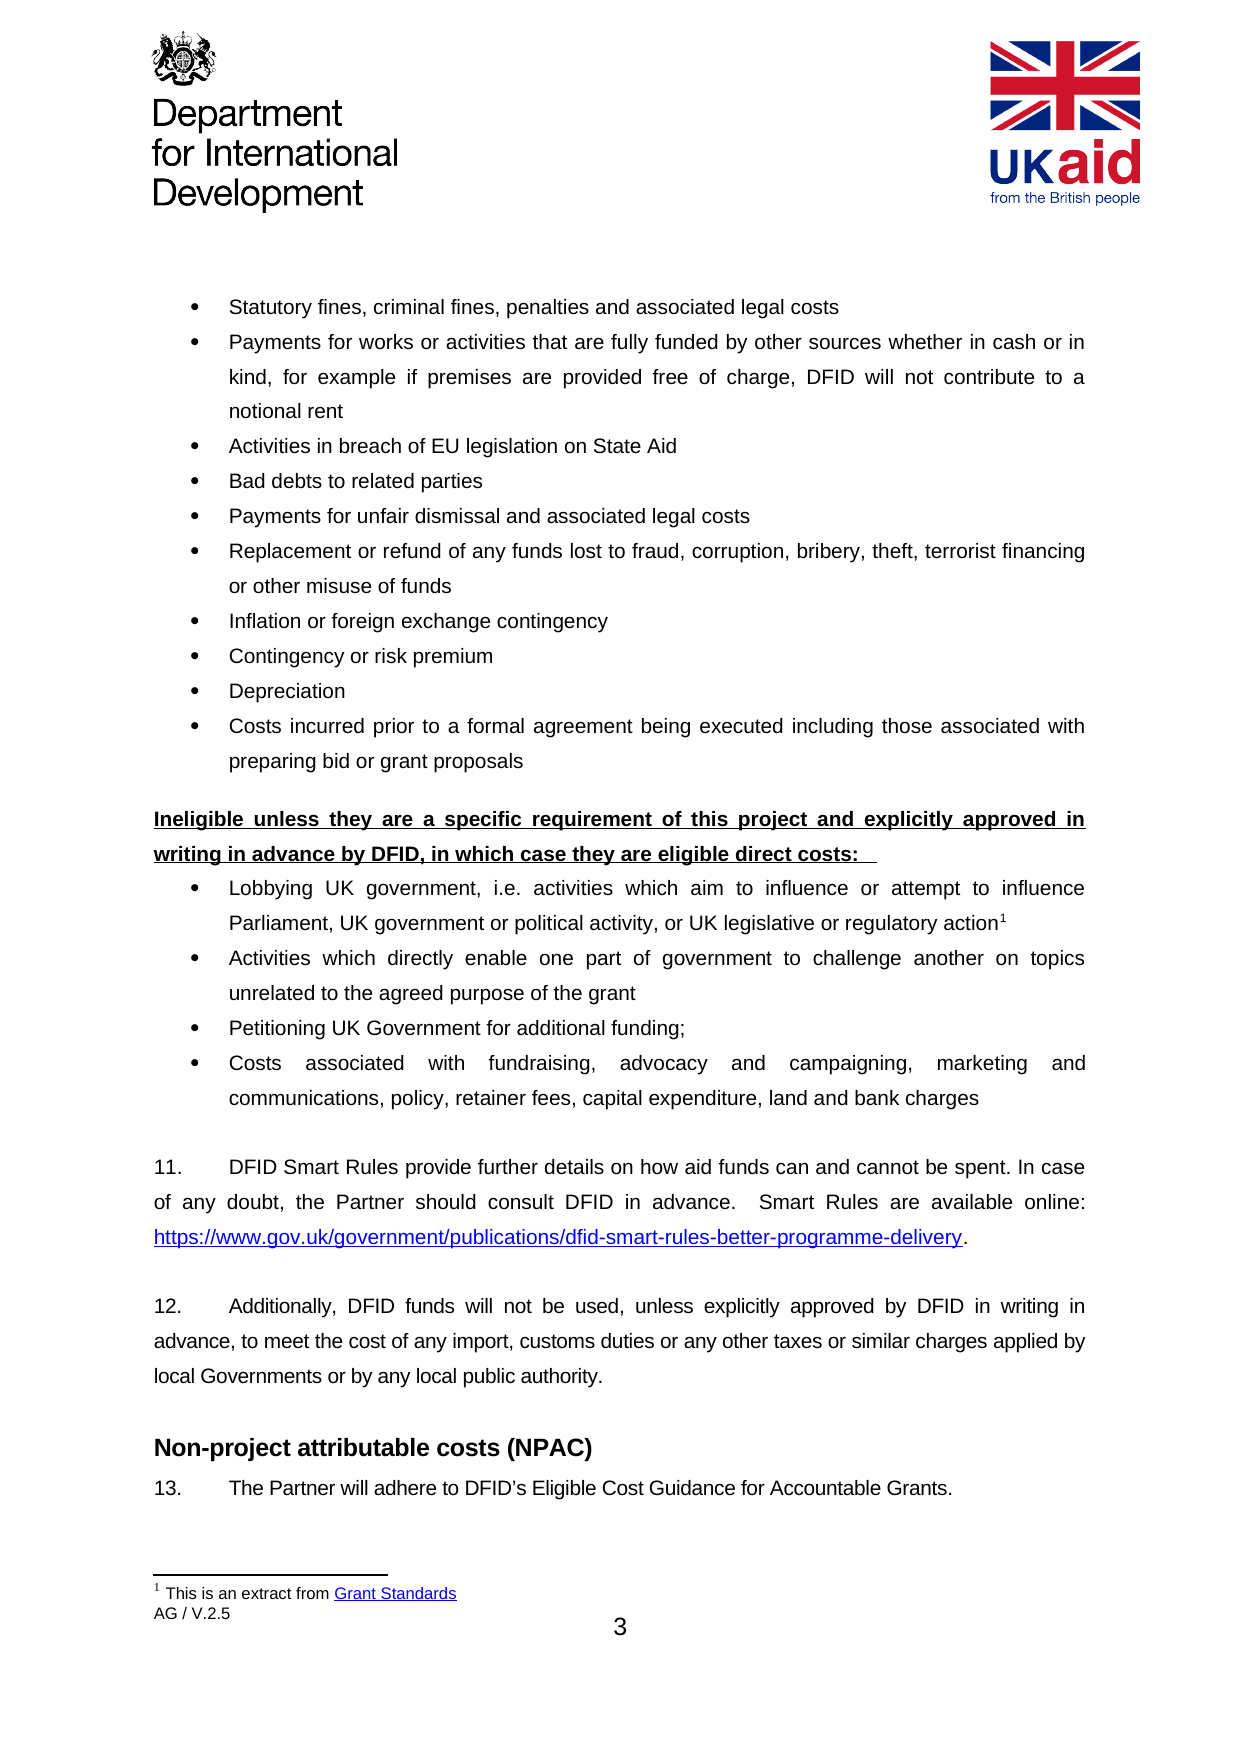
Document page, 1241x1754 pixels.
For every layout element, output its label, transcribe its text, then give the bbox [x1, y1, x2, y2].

list DFID Smart Rules provide further details on how aid funds can and cannot be spent. In case of any doubt, the Partner should consult DFID in advance. Smart Rules are available online: https://www.gov.uk/government/publications/dfid-smart-rules-better-programme-delivery. [153, 1156, 1087, 1249]
list Bad debts to related parties [191, 470, 1087, 493]
picture [146, 31, 397, 213]
list Petitioning UK Government for additional funding; [191, 1016, 1087, 1040]
list Inflation or foreign exchange contingency [191, 609, 1087, 633]
list Activities in breach of EU legislation on State Aid [191, 435, 1087, 458]
list Payments for unfair dismissal and associated legal costs [191, 505, 1087, 528]
list Activities which directly enable one part of government to challenge another on topics unrelated to the agreed purpose of the grant [191, 947, 1087, 1005]
list Payments for works or activities that are fully funded by other sources whether in cash or in kind, for example if premises are provided free of charge, DFID will not contribute to a notional rent [191, 330, 1087, 423]
list This is an extract from Grant Standards [153, 1581, 1087, 1604]
text Non-project attributable costs (NPAC) [153, 1434, 1087, 1462]
list Statutory fines, criminal fines, penalties and associated legal costs [191, 295, 1087, 319]
list Costs associated with fundraising, advocacy and campaigning, marketing and communications, policy, retainer fees, capital expenditure, land and bank charges [191, 1051, 1087, 1109]
list Depreciation [191, 679, 1087, 703]
list Contingency or risk premium [191, 644, 1087, 668]
list Lobbying UK government, i.e. activities which aim to influence or attempt to influence Parliament, UK government or political activity, or UK legislative or regulatory action [191, 877, 1087, 935]
list Costs incurred prior to a formal agreement being executed including those associated with preparing bid or grant proposals [191, 714, 1087, 773]
picture [963, 14, 1167, 230]
list The Partner will adhere to DFID’s Eligible Cost Guidance for Accountable Grants. [153, 1476, 1087, 1499]
list Replacement or refund of any funds lost to fraud, corruption, bribery, theft, terrorist financing or other misuse of funds [191, 540, 1087, 598]
text Ineligible unless they are a specific requirement of this project and explicitly approved in writing in advance by DFID, in which case they are eligible direct costs: [153, 807, 1087, 865]
list Additionally, DFID funds will not be used, unless explicitly approved by DFID in writing in advance, to meet the cost of any import, customs duties or any other taxes or similar charges applied by local Governments or by any local public authority. [153, 1295, 1087, 1388]
